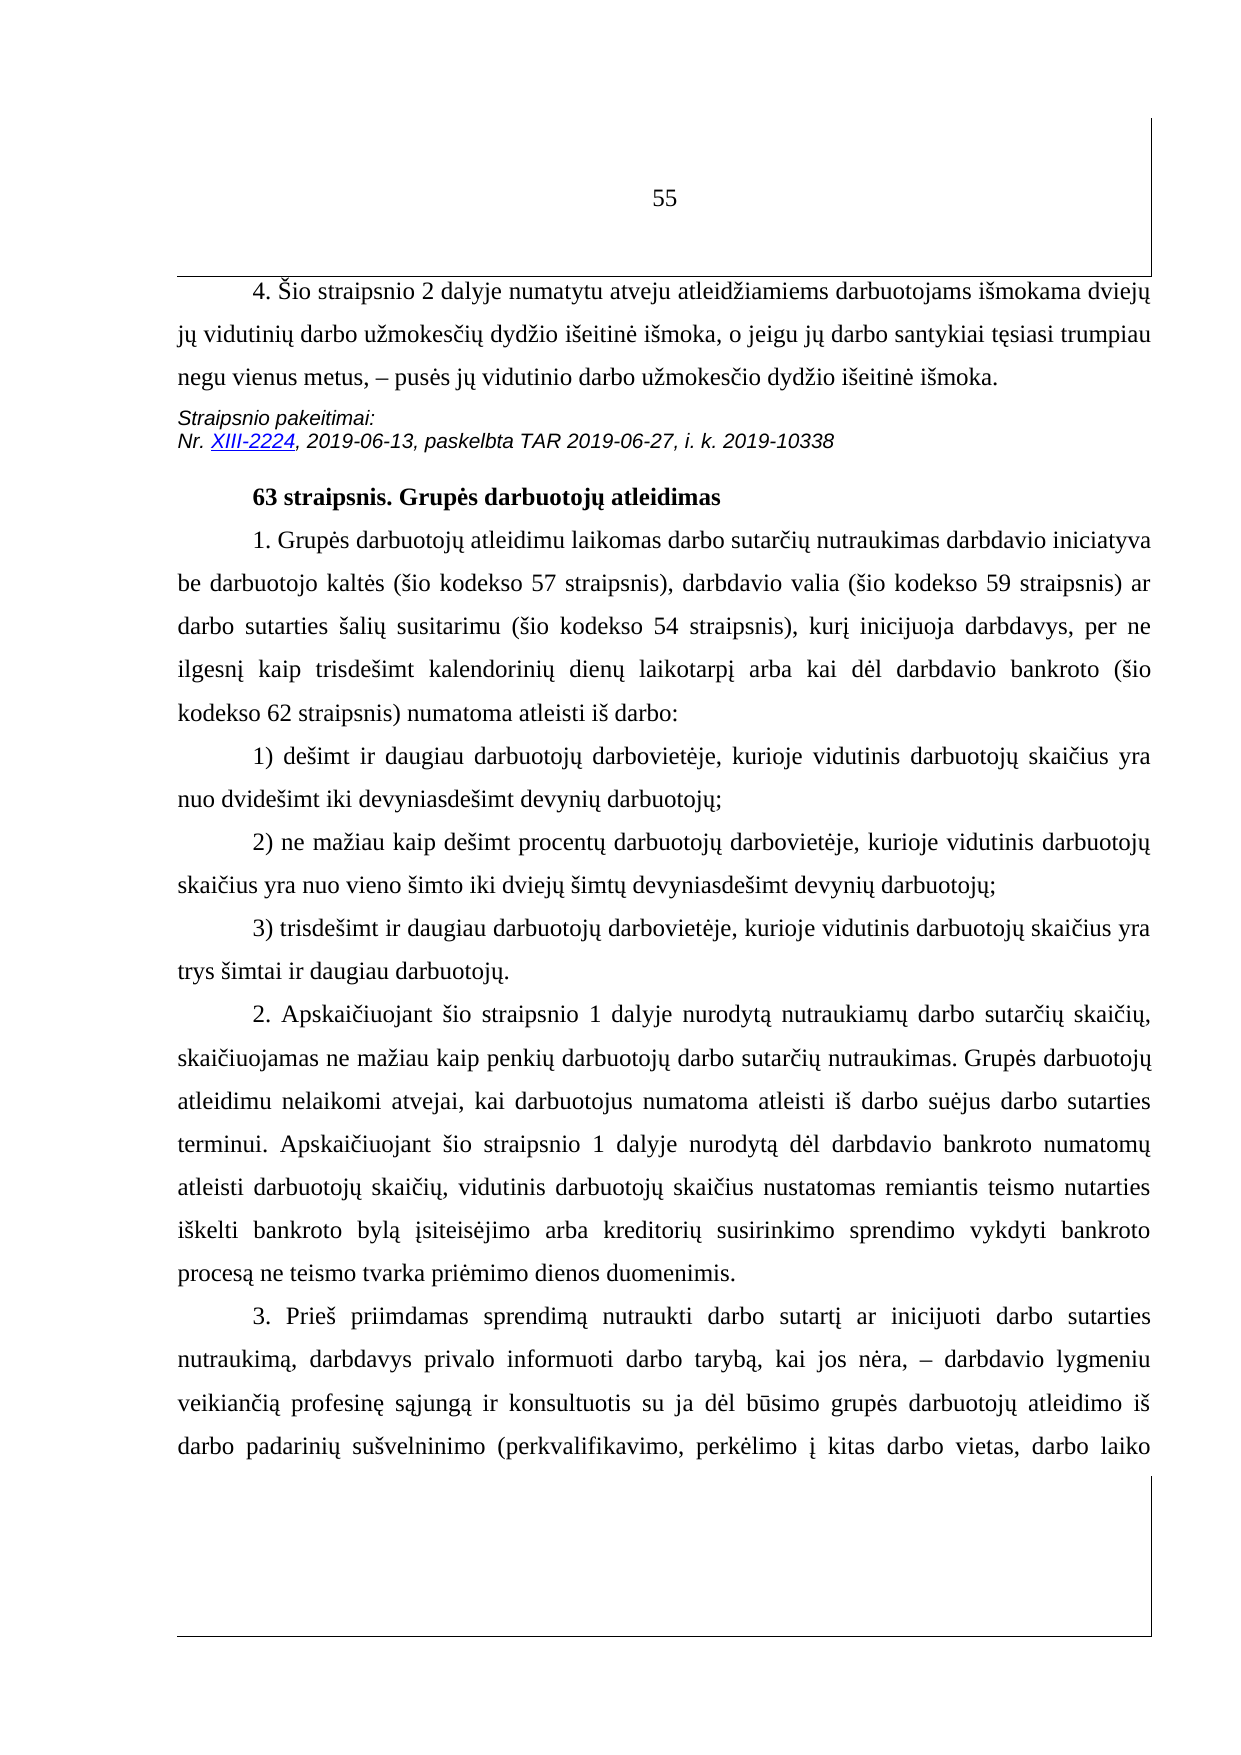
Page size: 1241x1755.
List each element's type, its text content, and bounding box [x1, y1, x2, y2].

text 2) ne mažiau kaip dešimt procentų darbuotojų darbovietėje, kurioje vidutinis darbuotojų skaičius yra nuo vieno šimto iki dviejų šimtų devyniasdešimt devynių darbuotojų; [177, 827, 1152, 899]
text 1) dešimt ir daugiau darbuotojų darbovietėje, kurioje vidutinis darbuotojų skaičius yra nuo dvidešimt iki devyniasdešimt devynių darbuotojų; [177, 741, 1152, 813]
text 4. Šio straipsnio 2 dalyje numatytu atveju atleidžiamiems darbuotojams išmokama dviejų jų vidutinių darbo užmokesčių dydžio išeitinė išmoka, o jeigu jų darbo santykiai tęsiasi trumpiau negu vienus metus, – pusės jų vidutinio darbo užmokesčio dydžio išeitinė išmoka. [177, 276, 1152, 391]
text 2. Apskaičiuojant šio straipsnio 1 dalyje nurodytą nutraukiamų darbo sutarčių skaičių, skaičiuojamas ne mažiau kaip penkių darbuotojų darbo sutarčių nutraukimas. Grupės darbuotojų atleidimu nelaikomi atvejai, kai darbuotojus numatoma atleisti iš darbo suėjus darbo sutarties terminui. Apskaičiuojant šio straipsnio 1 dalyje nurodytą dėl darbdavio bankroto numatomų atleisti darbuotojų skaičių, vidutinis darbuotojų skaičius nustatomas remiantis teismo nutarties iškelti bankroto bylą įsiteisėjimo arba kreditorių susirinkimo sprendimo vykdyti bankroto procesą ne teismo tvarka priėmimo dienos duomenimis. [177, 999, 1152, 1287]
text 1. Grupės darbuotojų atleidimu laikomas darbo sutarčių nutraukimas darbdavio iniciatyva be darbuotojo kaltės (šio kodekso 57 straipsnis), darbdavio valia (šio kodekso 59 straipsnis) ar darbo sutarties šalių susitarimu (šio kodekso 54 straipsnis), kurį inicijuoja darbdavys, per ne ilgesnį kaip trisdešimt kalendorinių dienų laikotarpį arba kai dėl darbdavio bankroto (šio kodekso 62 straipsnis) numatoma atleisti iš darbo: [177, 525, 1152, 726]
text Nr. XIII-2224, 2019-06-13, paskelbta TAR 2019-06-27, i. k. 2019-10338 [177, 429, 1152, 453]
text 3) trisdešimt ir daugiau darbuotojų darbovietėje, kurioje vidutinis darbuotojų skaičius yra trys šimtai ir daugiau darbuotojų. [177, 913, 1152, 985]
text 63 straipsnis. Grupės darbuotojų atleidimas [177, 482, 1152, 511]
text Straipsnio pakeitimai: [177, 405, 1152, 429]
text 3. Prieš priimdamas sprendimą nutraukti darbo sutartį ar inicijuoti darbo sutarties nutraukimą, darbdavys privalo informuoti darbo tarybą, kai jos nėra, – darbdavio lygmeniu veikiančią profesinę sąjungą ir konsultuotis su ja dėl būsimo grupės darbuotojų atleidimo iš darbo padarinių sušvelninimo (perkvalifikavimo, perkėlimo į kitas darbo vietas, darbo laiko [177, 1301, 1152, 1459]
